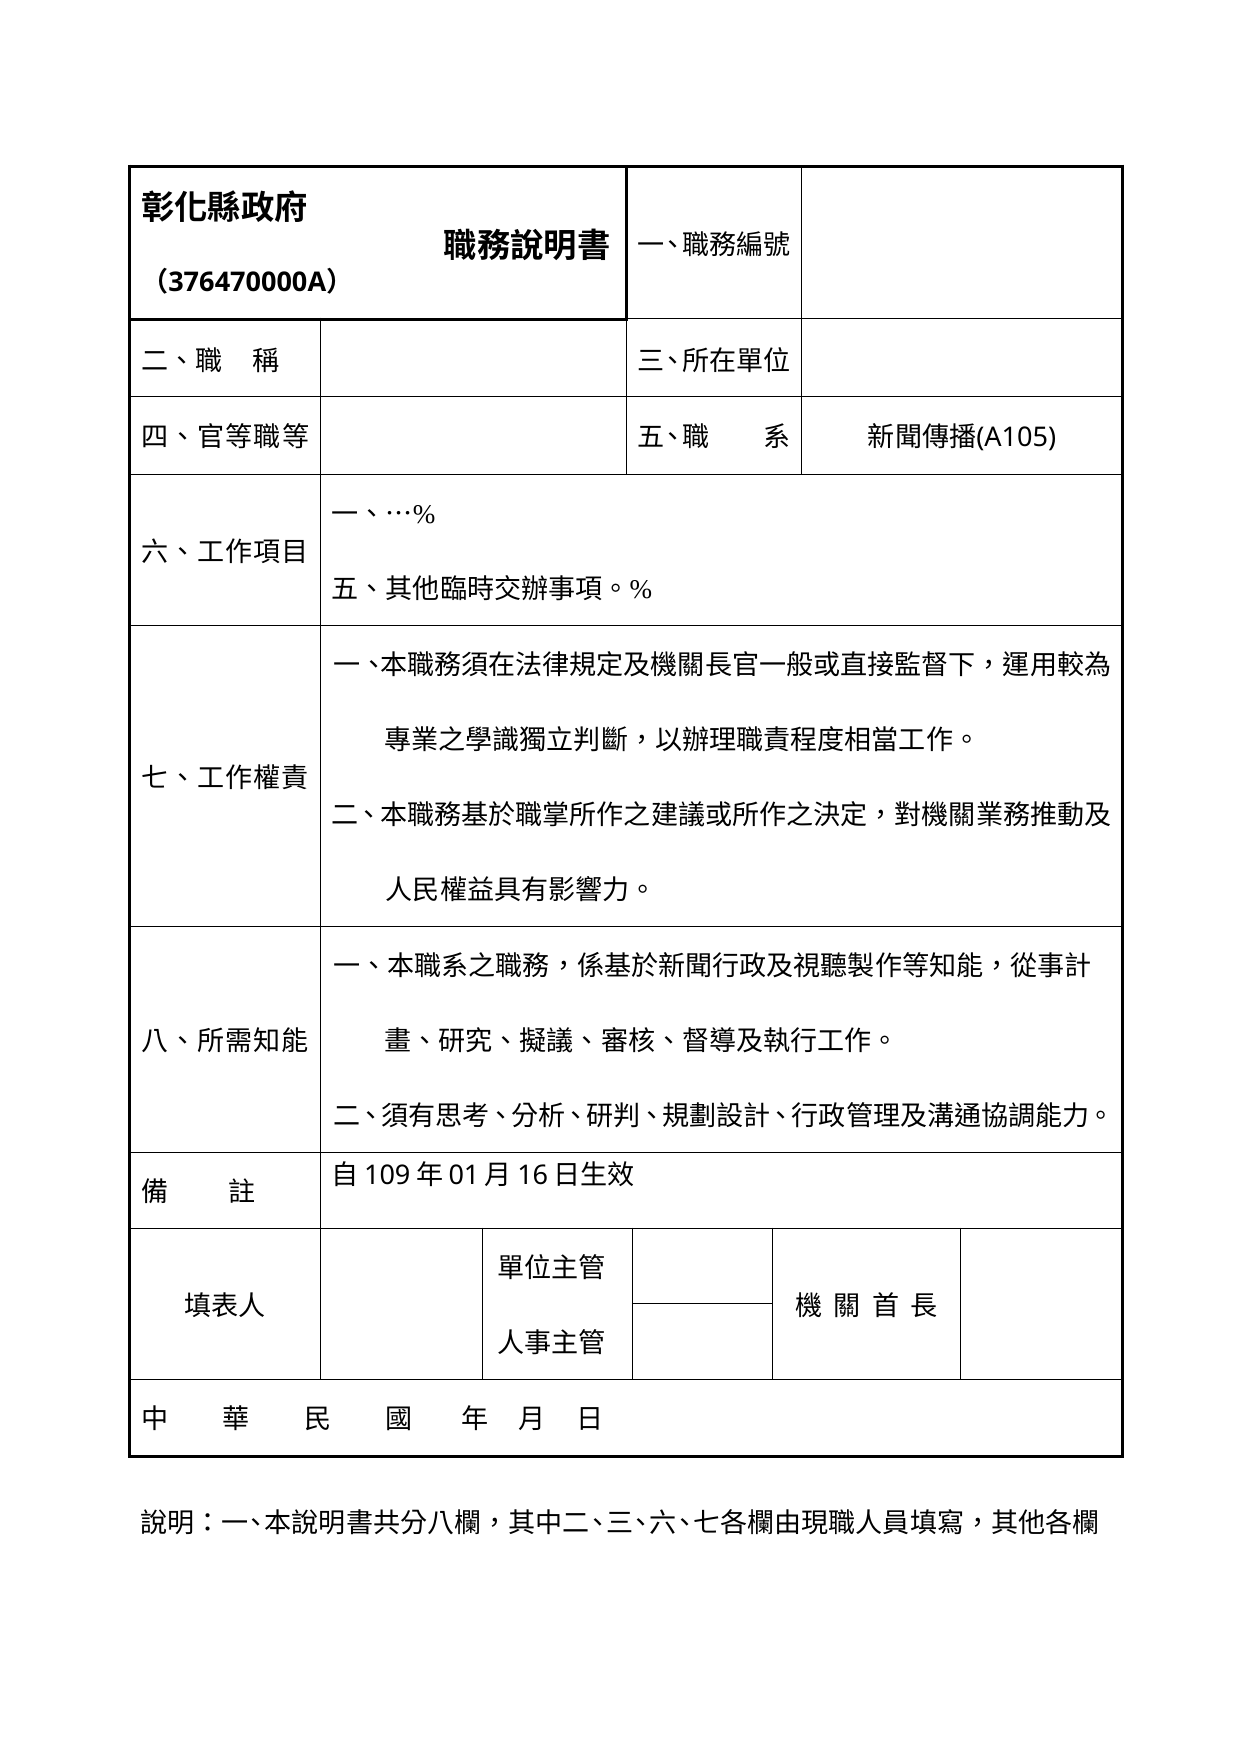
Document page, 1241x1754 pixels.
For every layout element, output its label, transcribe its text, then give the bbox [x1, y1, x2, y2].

table_cell 七、工作權責 [131, 626, 320, 926]
table_cell 五、職 系 [627, 397, 801, 473]
table_cell 填表人 [131, 1229, 320, 1379]
table_cell 二、職 稱 [131, 321, 320, 396]
table_cell 一、…% 五、其他臨時交辦事項。% [321, 475, 1121, 624]
table_header 一、職務編號 [628, 168, 801, 318]
table_cell 機關首長 [773, 1229, 960, 1379]
table_cell 中 華 民 國 年 月 日 [131, 1380, 1121, 1455]
table_cell 自109年01月16日生效 [321, 1153, 1121, 1228]
table_cell 新聞傳播(A105) [802, 397, 1121, 473]
table_cell 六、工作項目 [131, 475, 320, 624]
table_cell 三、所在單位 [627, 319, 801, 396]
table_cell [321, 397, 626, 473]
table_cell 一、本職系之職務，係基於新聞行政及視聽製作等知能，從事計畫、研究、擬議、審核、督導及執行工作。 二、須有思考、分析、研判、規劃設計、行政管理及溝通協調能力。 [321, 927, 1121, 1152]
table_header 彰化縣政府 （376470000A） [131, 168, 432, 318]
table_cell [633, 1304, 772, 1379]
table_cell [633, 1229, 772, 1303]
table_cell 說明：一、本說明書共分八欄，其中二、三、六、七各欄由現職人員填寫，其他各欄 [130, 1458, 1122, 1558]
table_cell 單位主管人事主管 [483, 1229, 632, 1379]
table_cell 八、所需知能 [131, 927, 320, 1152]
table_cell [802, 319, 1121, 396]
table_header 職務說明書 [433, 168, 625, 318]
table_header [802, 168, 1121, 318]
table_cell [961, 1229, 1121, 1379]
table_cell 四、官等職等 [131, 397, 320, 473]
table_cell 備註 [131, 1153, 320, 1228]
table_cell [321, 321, 626, 396]
table_cell [321, 1229, 482, 1379]
table_cell 一、本職務須在法律規定及機關長官一般或直接監督下，運用較為專業之學識獨立判斷，以辦理職責程度相當工作。 二、本職務基於職掌所作之建議或所作之決定，對機關業務推動及人民權益具有影響力。 [321, 626, 1121, 926]
